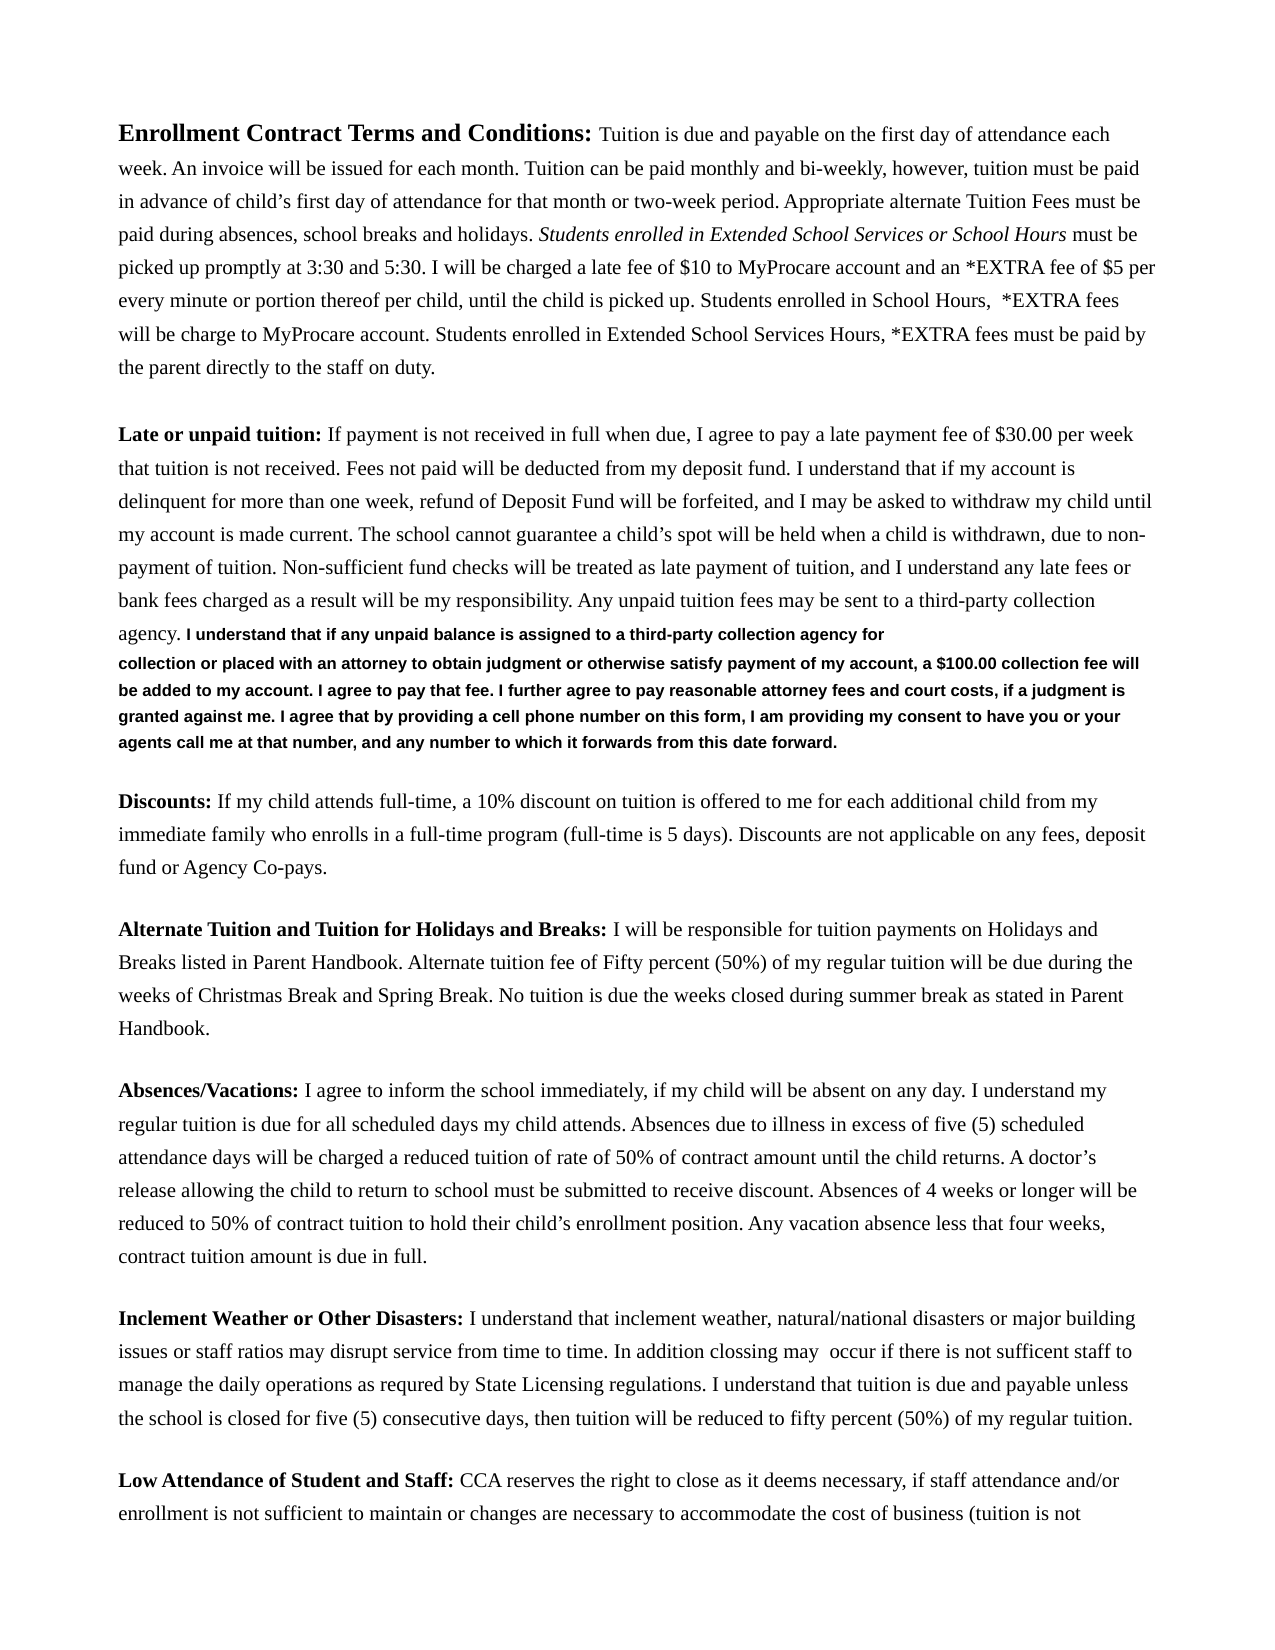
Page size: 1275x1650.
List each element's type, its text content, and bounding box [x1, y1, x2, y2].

text Enrollment Contract Terms and Conditions: Tuition is due and payable on the first day of attendance each week. An invoice will be issued for each month. Tuition can be paid monthly and bi-weekly, however, tuition must be paid in advance of child’s first day of attendance for that month or two-week period. Appropriate alternate Tuition Fees must be paid during absences, school breaks and holidays. Students enrolled in Extended School Services or School Hours must be picked up promptly at 3:30 and 5:30. I will be charged a late fee of $10 to MyProcare account and an *EXTRA fee of $5 per every minute or portion thereof per child, until the child is picked up. Students enrolled in School Hours, *EXTRA fees will be charge to MyProcare account. Students enrolled in Extended School Services Hours, *EXTRA fees must be paid by the parent directly to the staff on duty. [118, 118, 1157, 379]
text Alternate Tuition and Tuition for Holidays and Breaks: I will be responsible for tuition payments on Holidays and Breaks listed in Parent Handbook. Alternate tuition fee of Fifty percent (50%) of my regular tuition will be due during the weeks of Christmas Break and Spring Break. No tuition is due the weeks closed during summer break as stated in Parent Handbook. [118, 917, 1157, 1040]
text Late or unpaid tuition: If payment is not received in full when due, I agree to pay a late payment fee of $30.00 per week that tuition is not received. Fees not paid will be deducted from my deposit fund. I understand that if my account is delinquent for more than one week, refund of Deposit Fund will be forfeited, and I may be asked to withdraw my child until my account is made current. The school cannot guarantee a child’s spot will be held when a child is withdrawn, due to non-payment of tuition. Non-sufficient fund checks will be treated as late payment of tuition, and I understand any late fees or bank fees charged as a result will be my responsibility. Any unpaid tuition fees may be sent to a third-party collection agency. I understand that if any unpaid balance is assigned to a third-party collection agency for [118, 422, 1157, 645]
text Low Attendance of Student and Staff: CCA reserves the right to close as it deems necessary, if staff attendance and/or enrollment is not sufficient to maintain or changes are necessary to accommodate the cost of business (tuition is not [118, 1467, 1157, 1525]
text collection or placed with an attorney to obtain judgment or otherwise satisfy payment of my account, a $100.00 collection fee will be added to my account. I agree to pay that fee. I further agree to pay reasonable attorney fees and court costs, if a judgment is granted against me. I agree that by providing a cell phone number on this form, I am providing my consent to have you or your agents call me at that number, and any number to which it forwards from this date forward. [118, 654, 1157, 752]
text Discounts: If my child attends full-time, a 10% discount on tuition is offered to me for each additional child from my immediate family who enrolls in a full-time program (full-time is 5 days). Discounts are not applicable on any fees, deposit fund or Agency Co-pays. [118, 788, 1157, 879]
text Absences/Vacations: I agree to inform the school immediately, if my child will be absent on any day. I understand my regular tuition is due for all scheduled days my child attends. Absences due to illness in excess of five (5) scheduled attendance days will be charged a reduced tuition of rate of 50% of contract amount until the child returns. A doctor’s release allowing the child to return to school must be submitted to receive discount. Absences of 4 weeks or longer will be reduced to 50% of contract tuition to hold their child’s enrollment position. Any vacation absence less that four weeks, contract tuition amount is due in full. [118, 1078, 1157, 1268]
text Inclement Weather or Other Disasters: I understand that inclement weather, natural/national disasters or major building issues or staff ratios may disrupt service from time to time. In addition clossing may occur if there is not sufficent staff to manage the daily operations as requred by State Licensing regulations. I understand that tuition is due and payable unless the school is closed for five (5) consecutive days, then tuition will be reduced to fifty percent (50%) of my regular tuition. [118, 1306, 1157, 1429]
